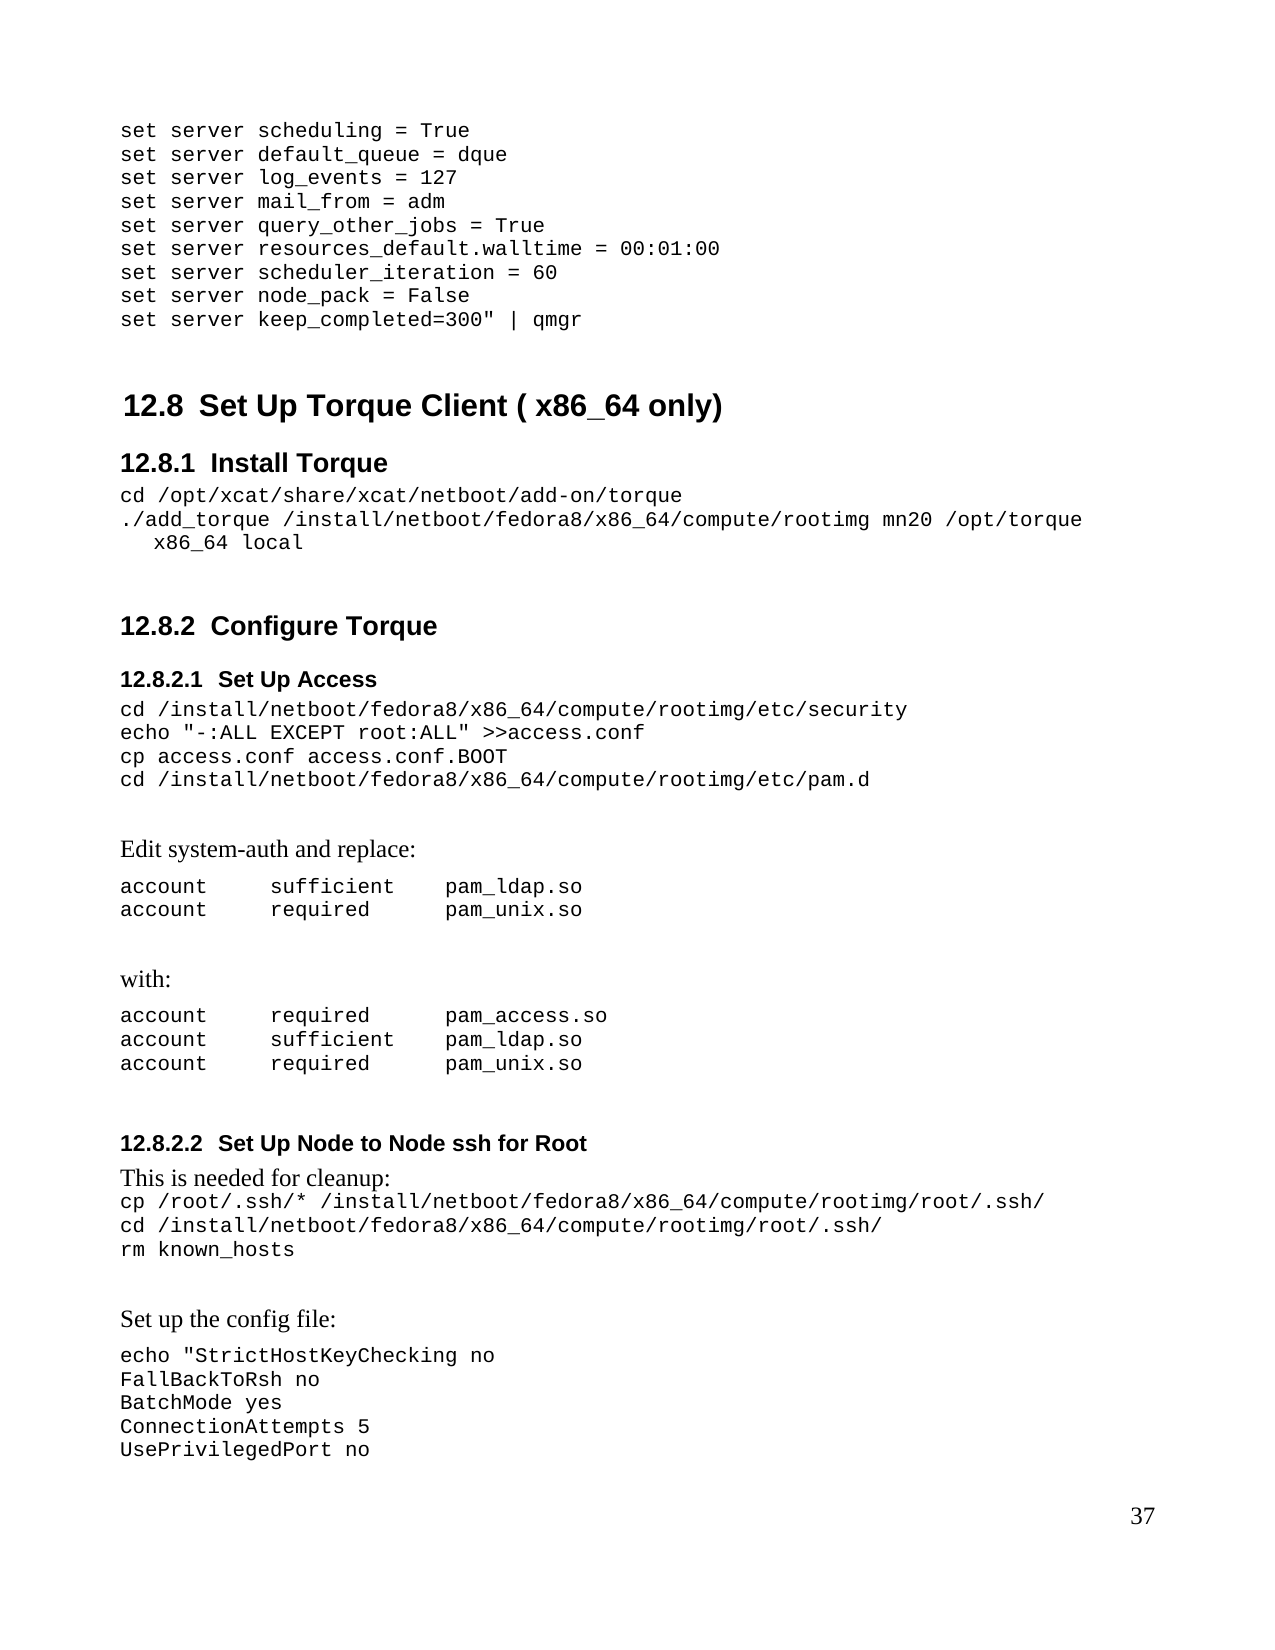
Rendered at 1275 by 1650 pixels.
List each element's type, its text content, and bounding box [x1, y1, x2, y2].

text Set up the config file: [120, 1304, 1155, 1332]
subtitle Set Up Torque Client ( x86_64 only) [123, 387, 1155, 422]
text cd /install/netboot/fedora8/x86_64/compute/rootimg/etc/security [120, 698, 1155, 722]
text with: [120, 964, 1155, 993]
subtitle Set Up Node to Node ssh for Root [120, 1130, 1155, 1156]
text ./add_torque /install/netboot/fedora8/x86_64/compute/rootimg mn20 /opt/torque x86_64 local [120, 509, 1155, 556]
text set server resources_default.walltime = 00:01:00 [120, 238, 1155, 262]
text account required pam_unix.so [120, 1053, 1155, 1076]
text account required pam_unix.so [120, 899, 1155, 923]
text set server scheduling = True [120, 120, 1155, 144]
text account sufficient pam_ldap.so [120, 1029, 1155, 1053]
text set server keep_completed=300" | qmgr [120, 309, 1155, 333]
text set server default_queue = dque [120, 144, 1155, 167]
text set server query_other_jobs = True [120, 214, 1155, 238]
text cp /root/.ssh/* /install/netboot/fedora8/x86_64/compute/rootimg/root/.ssh/ [120, 1191, 1155, 1215]
text set server scheduler_iteration = 60 [120, 262, 1155, 286]
text set server mail_from = adm [120, 191, 1155, 214]
text echo "-:ALL EXCEPT root:ALL" >>access.conf [120, 722, 1155, 746]
subtitle Set Up Access [120, 666, 1155, 692]
text Edit system-auth and replace: [120, 834, 1155, 863]
text cd /install/netboot/fedora8/x86_64/compute/rootimg/root/.ssh/ [120, 1215, 1155, 1239]
text FallBackToRsh no [120, 1368, 1155, 1392]
text cd /install/netboot/fedora8/x86_64/compute/rootimg/etc/pam.d [120, 769, 1155, 793]
text BatchMode yes [120, 1392, 1155, 1416]
text ConnectionAttempts 5 [120, 1416, 1155, 1439]
text This is needed for cleanup: [120, 1163, 1155, 1191]
text set server node_pack = False [120, 286, 1155, 309]
text cp access.conf access.conf.BOOT [120, 746, 1155, 769]
text set server log_events = 127 [120, 167, 1155, 191]
text UsePrivilegedPort no [120, 1439, 1155, 1463]
subtitle Install Torque [120, 447, 1155, 479]
text account sufficient pam_ldap.so [120, 876, 1155, 899]
text rm known_hosts [120, 1239, 1155, 1262]
text account required pam_access.so [120, 1005, 1155, 1029]
text cd /opt/xcat/share/xcat/netboot/add-on/torque [120, 485, 1155, 509]
subtitle Configure Torque [120, 610, 1155, 641]
text echo "StrictHostKeyChecking no [120, 1345, 1155, 1368]
